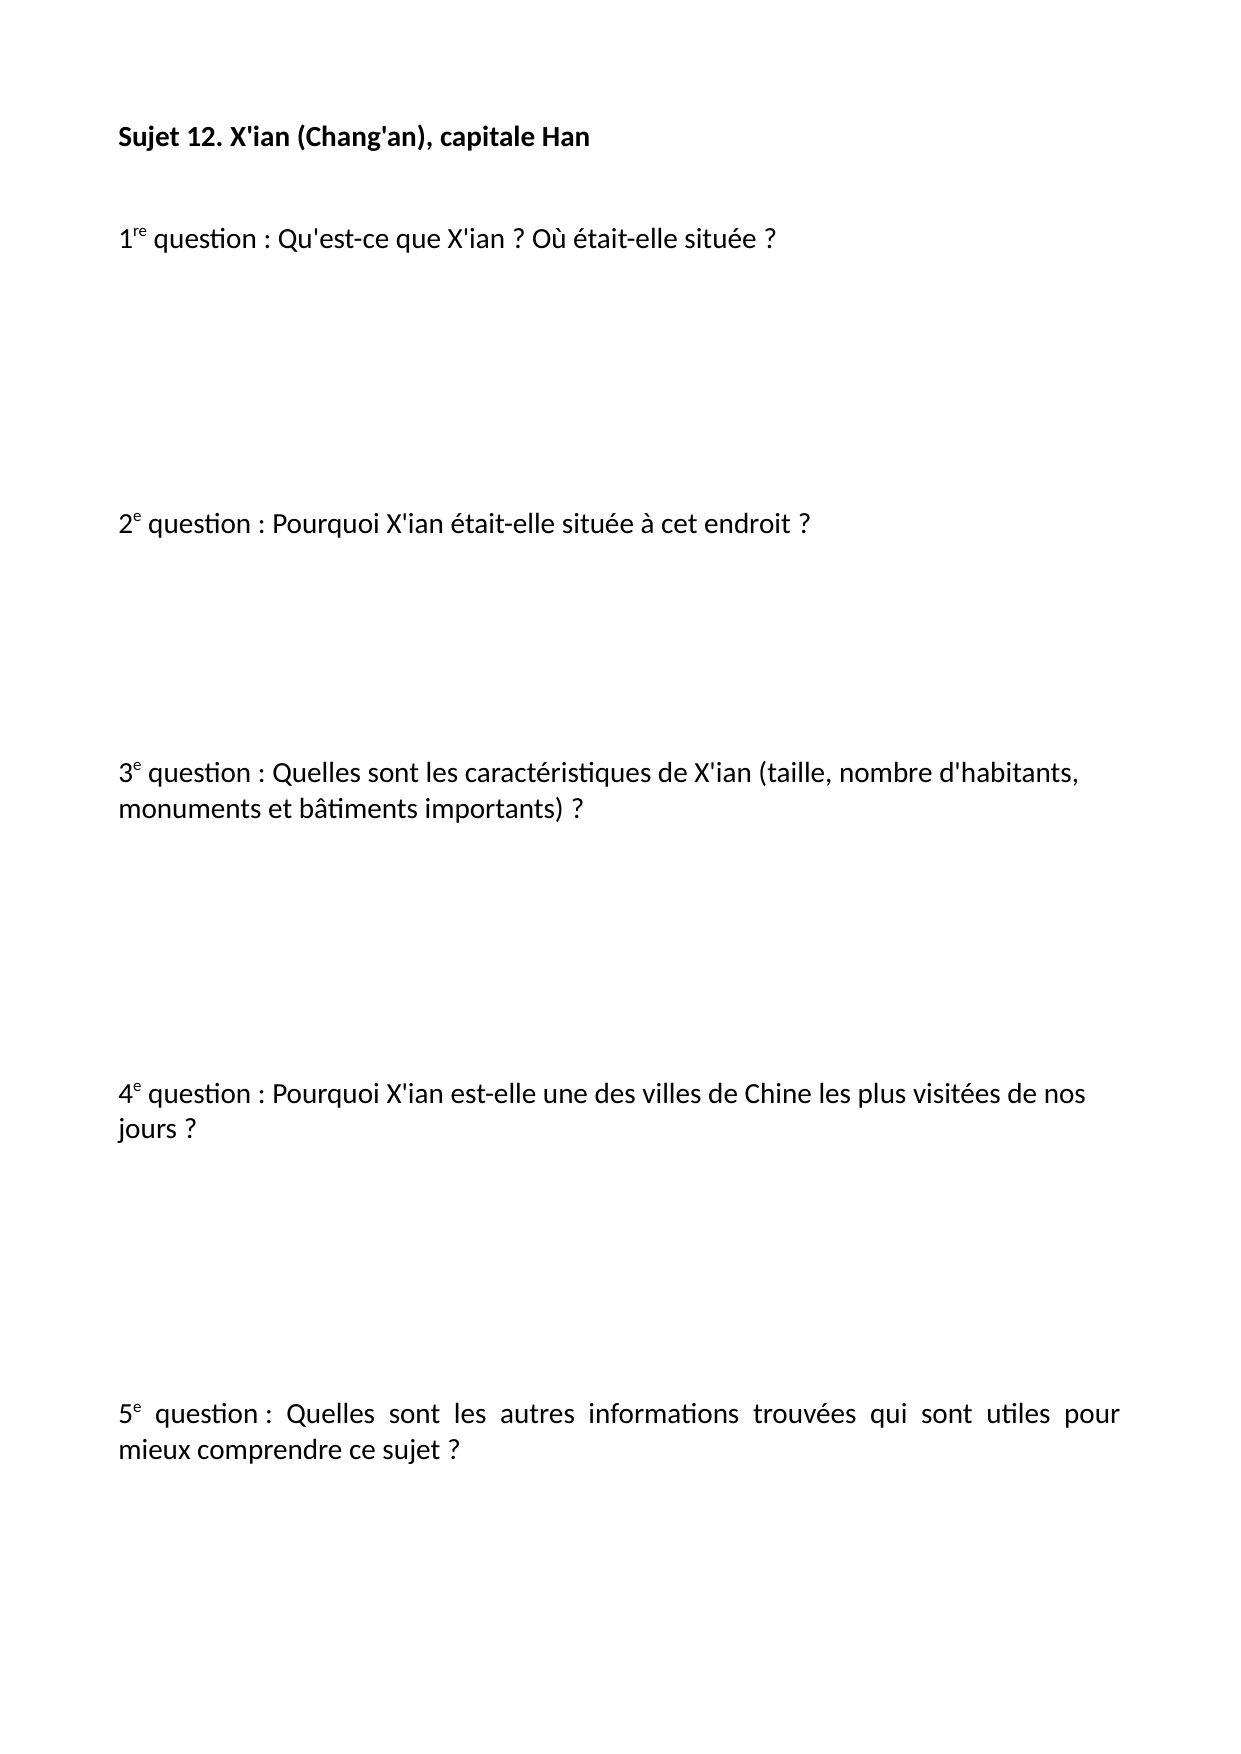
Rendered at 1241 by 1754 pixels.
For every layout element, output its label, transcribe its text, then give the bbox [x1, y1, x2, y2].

text 4e question : Pourquoi X'ian est-elle une des villes de Chine les plus visitées de nos jours ? [118, 1075, 1122, 1146]
text 3e question : Quelles sont les caractéristiques de X'ian (taille, nombre d'habitants, monuments et bâtiments importants) ? [118, 754, 1122, 826]
text 2e question : Pourquoi X'ian était-elle située à cet endroit ? [118, 505, 1122, 541]
text 5e question : Quelles sont les autres informations trouvées qui sont utiles pour mieux comprendre ce sujet ? [118, 1396, 1122, 1467]
text Sujet 12. X'ian (Chang'an), capitale Han [118, 118, 1122, 154]
text 1re question : Qu'est-ce que X'ian ? Où était-elle située ? [118, 220, 1122, 256]
